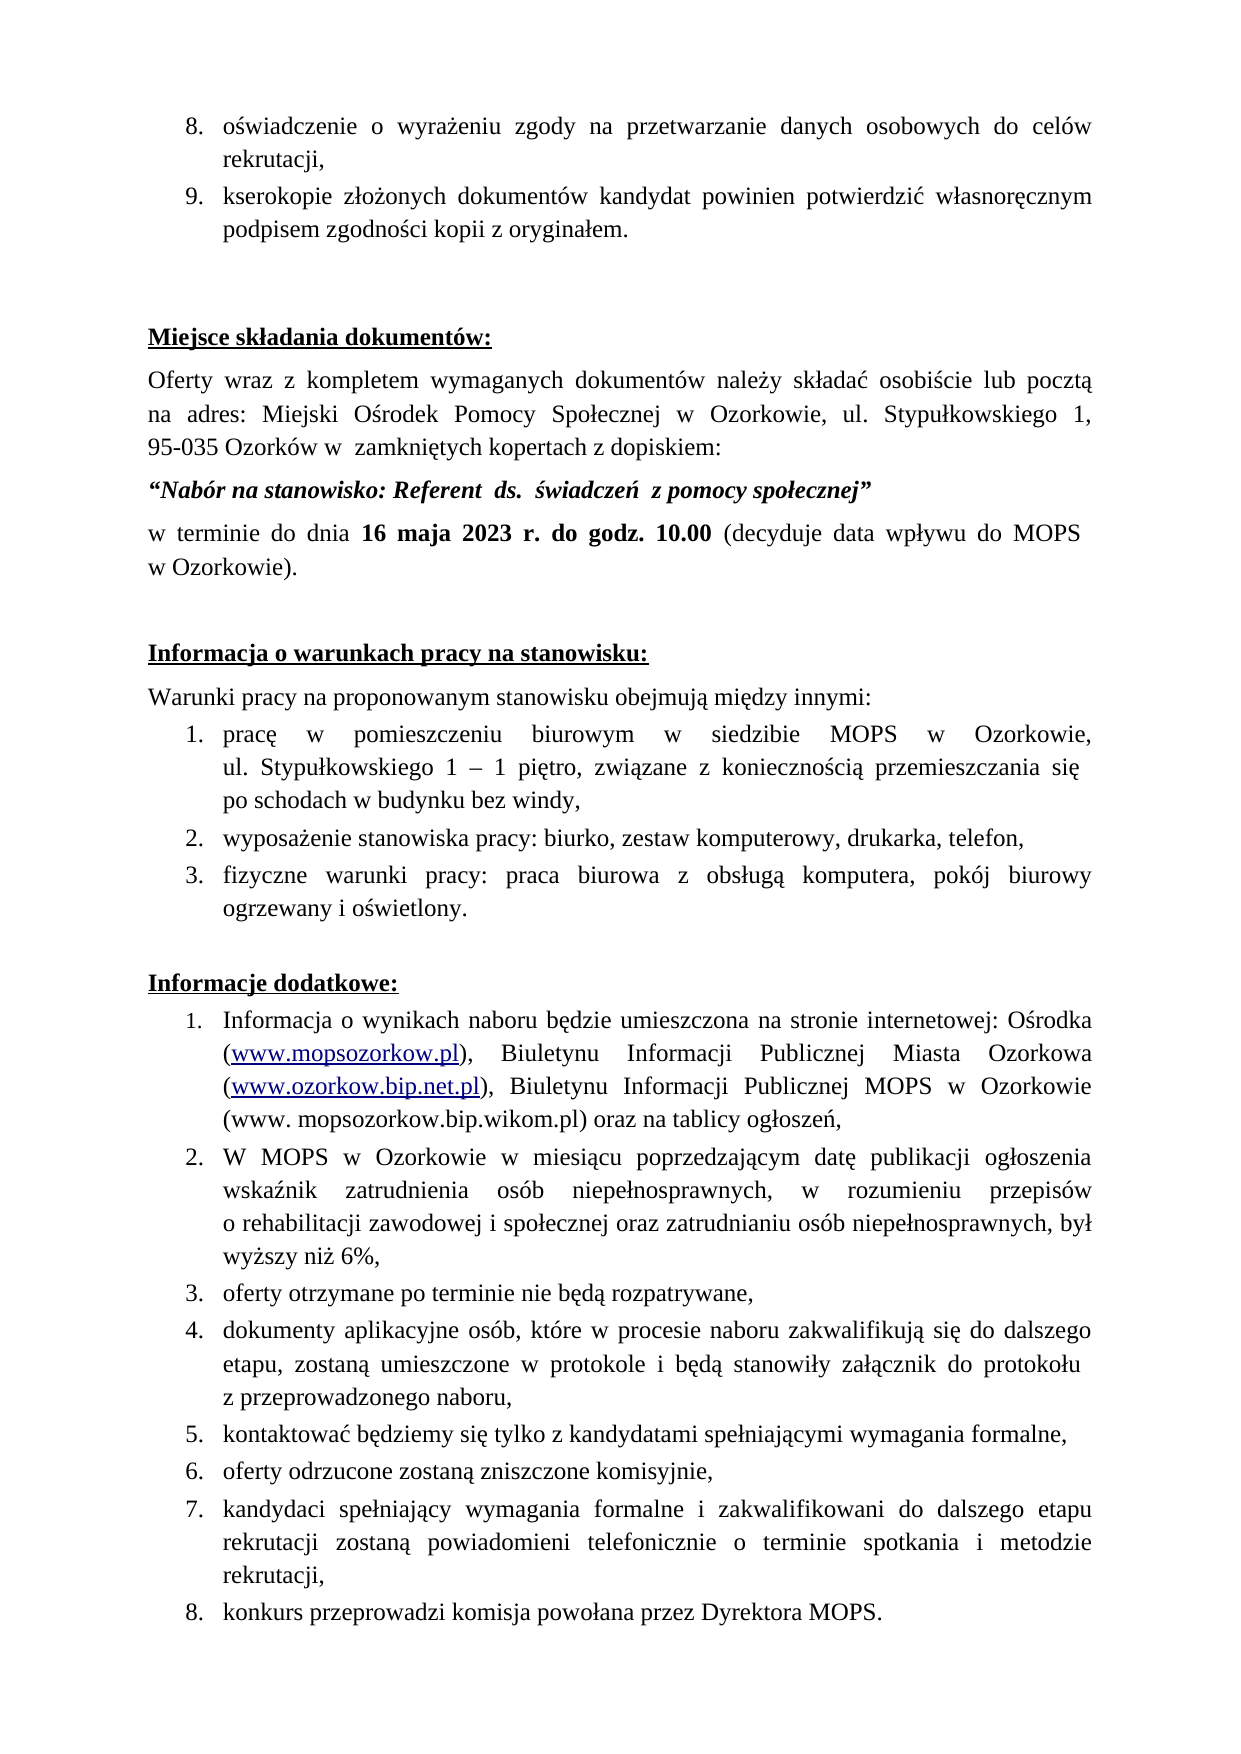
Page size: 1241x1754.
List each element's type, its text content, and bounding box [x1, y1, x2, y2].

list W MOPS w Ozorkowie w miesiącu poprzedzającym datę publikacji ogłoszenia wskaźnik zatrudnienia osób niepełnosprawnych, w rozumieniu przepisów o rehabilitacji zawodowej i społecznej oraz zatrudnianiu osób niepełnosprawnych, był wyższy niż 6%, [185, 1142, 1093, 1269]
list wyposażenie stanowiska pracy: biurko, zestaw komputerowy, drukarka, telefon, [185, 823, 1093, 851]
list pracę w pomieszczeniu biurowym w siedzibie MOPS w Ozorkowie, ul. Stypułkowskiego 1 – 1 piętro, związane z koniecznością przemieszczania się po schodach w budynku bez windy, [185, 719, 1093, 814]
text Oferty wraz z kompletem wymaganych dokumentów należy składać osobiście lub pocztą na adres: Miejski Ośrodek Pomocy Społecznej w Ozorkowie, ul. Stypułkowskiego 1, 95-035 Ozorków w zamkniętych kopertach z dopiskiem: [148, 366, 1093, 460]
text Informacja o warunkach pracy na stanowisku: [148, 638, 1093, 667]
list konkurs przeprowadzi komisja powołana przez Dyrektora MOPS. [185, 1597, 1093, 1626]
text w terminie do dnia 16 maja 2023 r. do godz. 10.00 (decyduje data wpływu do MOPS w Ozorkowie). [148, 518, 1093, 580]
list kontaktować będziemy się tylko z kandydatami spełniającymi wymagania formalne, [185, 1419, 1093, 1448]
list Informacja o wynikach naboru będzie umieszczona na stronie internetowej: Ośrodka (www.mopsozorkow.pl), Biuletynu Informacji Publicznej Miasta Ozorkowa (www.ozorkow.bip.net.pl), Biuletynu Informacji Publicznej MOPS w Ozorkowie (www. mopsozorkow.bip.wikom.pl) oraz na tablicy ogłoszeń, [185, 1005, 1093, 1133]
list Warunki pracy na proponowanym stanowisku obejmują między innymi: [148, 682, 1093, 711]
list oświadczenie o wyrażeniu zgody na przetwarzanie danych osobowych do celów rekrutacji, [185, 111, 1093, 173]
list oferty odrzucone zostaną zniszczone komisyjnie, [185, 1456, 1093, 1485]
list oferty otrzymane po terminie nie będą rozpatrywane, [185, 1278, 1093, 1307]
list fizyczne warunki pracy: praca biurowa z obsługą komputera, pokój biurowy ogrzewany i oświetlony. [185, 860, 1093, 922]
text Miejsce składania dokumentów: [148, 322, 1093, 351]
list dokumenty aplikacyjne osób, które w procesie naboru zakwalifikują się do dalszego etapu, zostaną umieszczone w protokole i będą stanowiły załącznik do protokołu z przeprowadzonego naboru, [185, 1316, 1093, 1410]
list kandydaci spełniający wymagania formalne i zakwalifikowani do dalszego etapu rekrutacji zostaną powiadomieni telefonicznie o terminie spotkania i metodzie rekrutacji, [185, 1494, 1093, 1589]
text Informacje dodatkowe: [148, 968, 1093, 997]
list kserokopie złożonych dokumentów kandydat powinien potwierdzić własnoręcznym podpisem zgodności kopii z oryginałem. [185, 181, 1093, 243]
text “Nabór na stanowisko: Referent ds. świadczeń z pomocy społecznej” [148, 475, 1093, 504]
